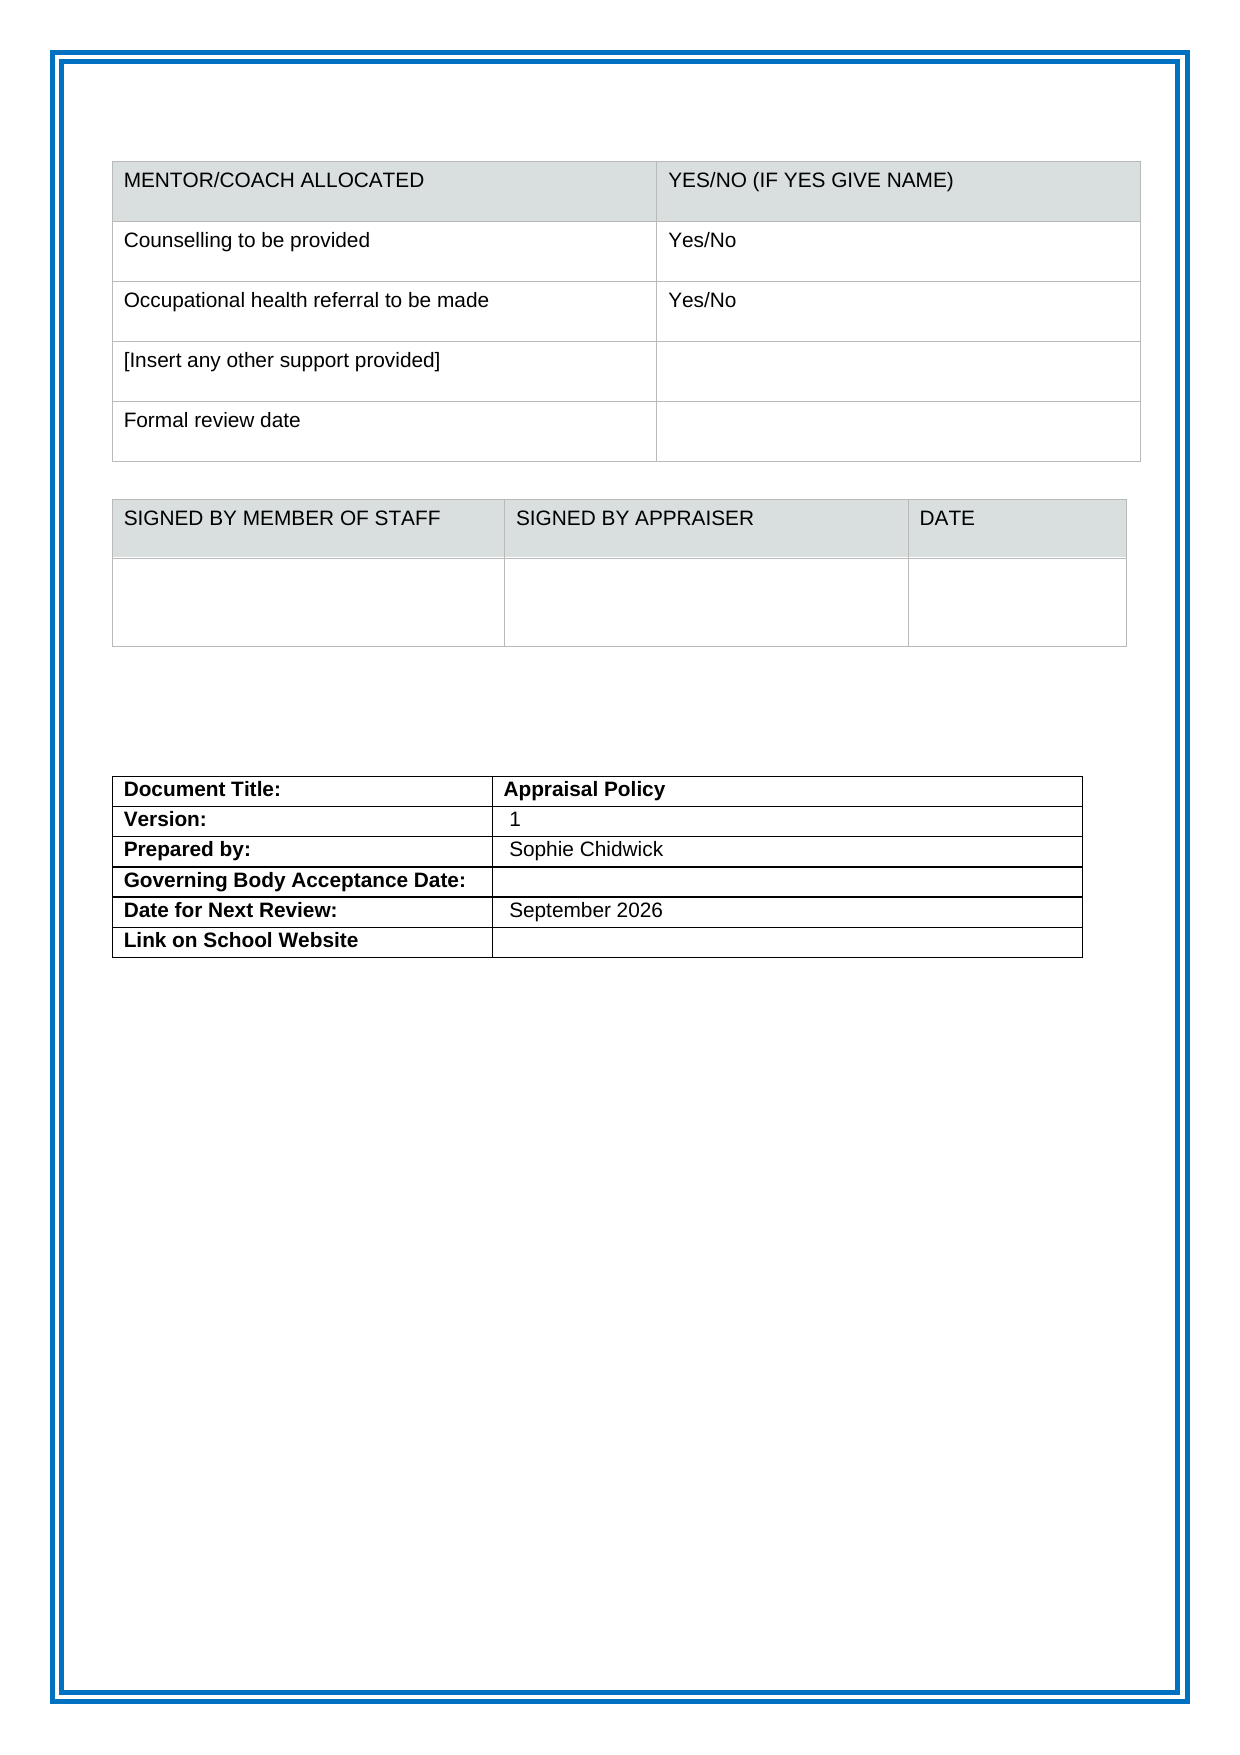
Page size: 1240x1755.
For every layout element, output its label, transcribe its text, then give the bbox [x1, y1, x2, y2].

table_cell Yes/No [657, 282, 1140, 341]
table_header Date [909, 500, 1126, 557]
table_cell Occupational health referral to be made [113, 282, 656, 341]
table_cell 1 [493, 807, 1082, 836]
table_header Document Title: [113, 777, 492, 806]
table_cell Governing Body Acceptance Date: [113, 868, 492, 896]
table_cell [657, 342, 1140, 401]
table_cell Yes/No [657, 222, 1140, 281]
table_cell [113, 559, 504, 646]
table_header Appraisal Policy [493, 777, 1082, 806]
table_cell [657, 402, 1140, 461]
table_header Signed by appraiser [505, 500, 908, 557]
table_cell [505, 559, 908, 646]
table_cell Formal review date [113, 402, 656, 461]
table_cell September 2026 [493, 898, 1082, 927]
table_header Signed by member of staff [113, 500, 504, 557]
table_header Mentor/coach allocated [113, 162, 656, 221]
table_cell Counselling to be provided [113, 222, 656, 281]
table_cell Date for Next Review: [113, 898, 492, 927]
table_cell [909, 559, 1126, 646]
table_cell [Insert any other support provided] [113, 342, 656, 401]
table_cell [493, 928, 1082, 957]
table_cell Sophie Chidwick [493, 837, 1082, 866]
table_header Yes/No (If yes give name) [657, 162, 1140, 221]
table_cell [493, 868, 1082, 896]
table_cell Prepared by: [113, 837, 492, 866]
table_cell Link on School Website [113, 928, 492, 957]
table_cell Version: [113, 807, 492, 836]
